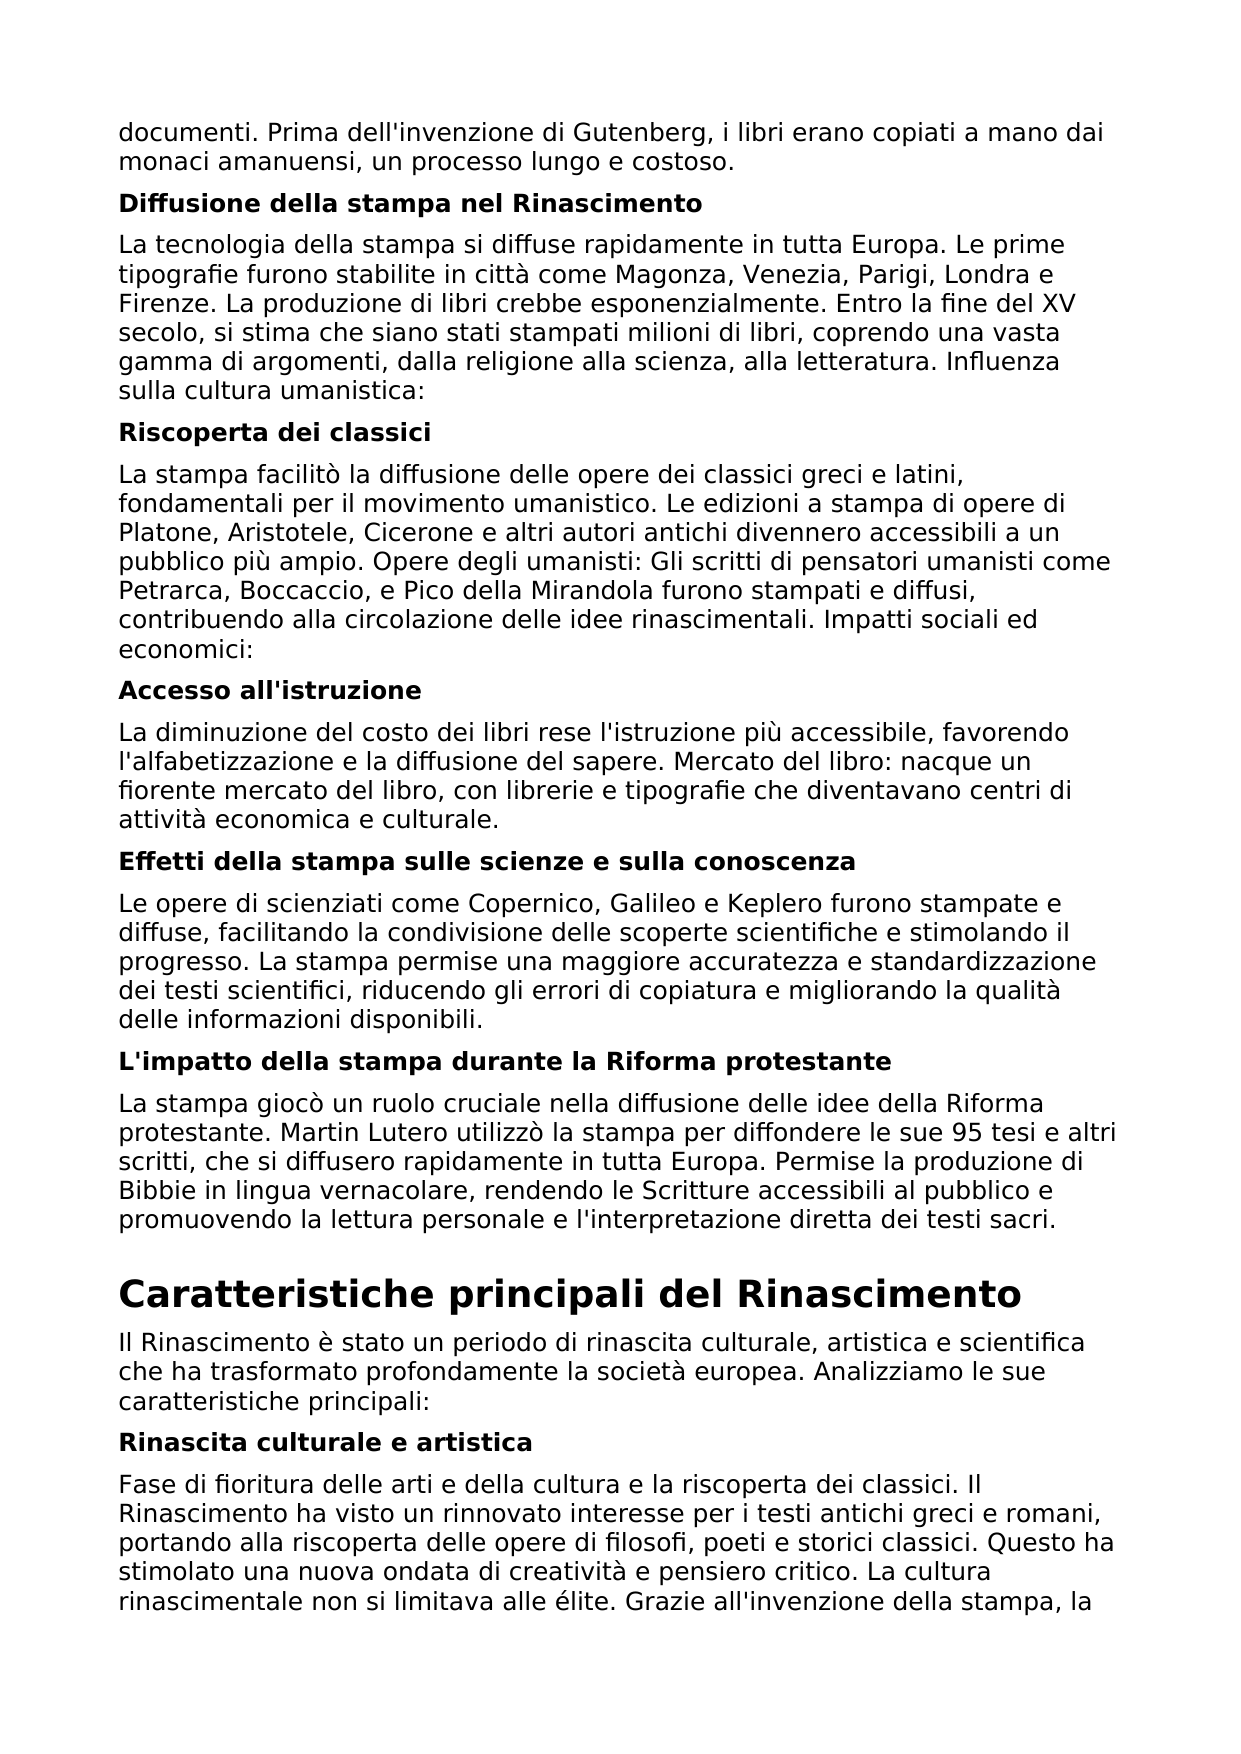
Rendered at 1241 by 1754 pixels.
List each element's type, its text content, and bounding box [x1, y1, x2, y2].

text Il Rinascimento è stato un periodo di rinascita culturale, artistica e scientifica che ha trasformato profondamente la società europea. Analizziamo le sue caratteristiche principali: [118, 1328, 1122, 1416]
text Riscoperta dei classici [118, 418, 1122, 447]
text Effetti della stampa sulle scienze e sulla conoscenza [118, 847, 1122, 876]
text Accesso all'istruzione [118, 676, 1122, 706]
text Diffusione della stampa nel Rinascimento [118, 189, 1122, 218]
text La stampa facilitò la diffusione delle opere dei classici greci e latini, fondamentali per il movimento umanistico. Le edizioni a stampa di opere di Platone, Aristotele, Cicerone e altri autori antichi divennero accessibili a un pubblico più ampio. Opere degli umanisti: Gli scritti di pensatori umanisti come Petrarca, Boccaccio, e Pico della Mirandola furono stampati e diffusi, contribuendo alla circolazione delle idee rinascimentali. Impatti sociali ed economici: [118, 460, 1122, 664]
text L'impatto della stampa durante la Riforma protestante [118, 1047, 1122, 1076]
text Rinascita culturale e artistica [118, 1428, 1122, 1458]
subtitle Caratteristiche principali del Rinascimento [118, 1272, 1122, 1316]
text Le opere di scienziati come Copernico, Galileo e Keplero furono stampate e diffuse, facilitando la condivisione delle scoperte scientifiche e stimolando il progresso. La stampa permise una maggiore accuratezza e standardizzazione dei testi scientifici, riducendo gli errori di copiatura e migliorando la qualità delle informazioni disponibili. [118, 889, 1122, 1035]
text Fase di fioritura delle arti e della cultura e la riscoperta dei classici. Il Rinascimento ha visto un rinnovato interesse per i testi antichi greci e romani, portando alla riscoperta delle opere di filosofi, poeti e storici classici. Questo ha stimolato una nuova ondata di creatività e pensiero critico. La cultura rinascimentale non si limitava alle élite. Grazie all'invenzione della stampa, la [118, 1470, 1122, 1616]
text La diminuzione del costo dei libri rese l'istruzione più accessibile, favorendo l'alfabetizzazione e la diffusione del sapere. Mercato del libro: nacque un fiorente mercato del libro, con librerie e tipografie che diventavano centri di attività economica e culturale. [118, 718, 1122, 835]
text La stampa giocò un ruolo cruciale nella diffusione delle idee della Riforma protestante. Martin Lutero utilizzò la stampa per diffondere le sue 95 tesi e altri scritti, che si diffusero rapidamente in tutta Europa. Permise la produzione di Bibbie in lingua vernacolare, rendendo le Scritture accessibili al pubblico e promuovendo la lettura personale e l'interpretazione diretta dei testi sacri. [118, 1089, 1122, 1235]
text documenti. Prima dell'invenzione di Gutenberg, i libri erano copiati a mano dai monaci amanuensi, un processo lungo e costoso. [118, 118, 1122, 176]
text La tecnologia della stampa si diffuse rapidamente in tutta Europa. Le prime tipografie furono stabilite in città come Magonza, Venezia, Parigi, Londra e Firenze. La produzione di libri crebbe esponenzialmente. Entro la fine del XV secolo, si stima che siano stati stampati milioni di libri, coprendo una vasta gamma di argomenti, dalla religione alla scienza, alla letteratura. Influenza sulla cultura umanistica: [118, 231, 1122, 406]
